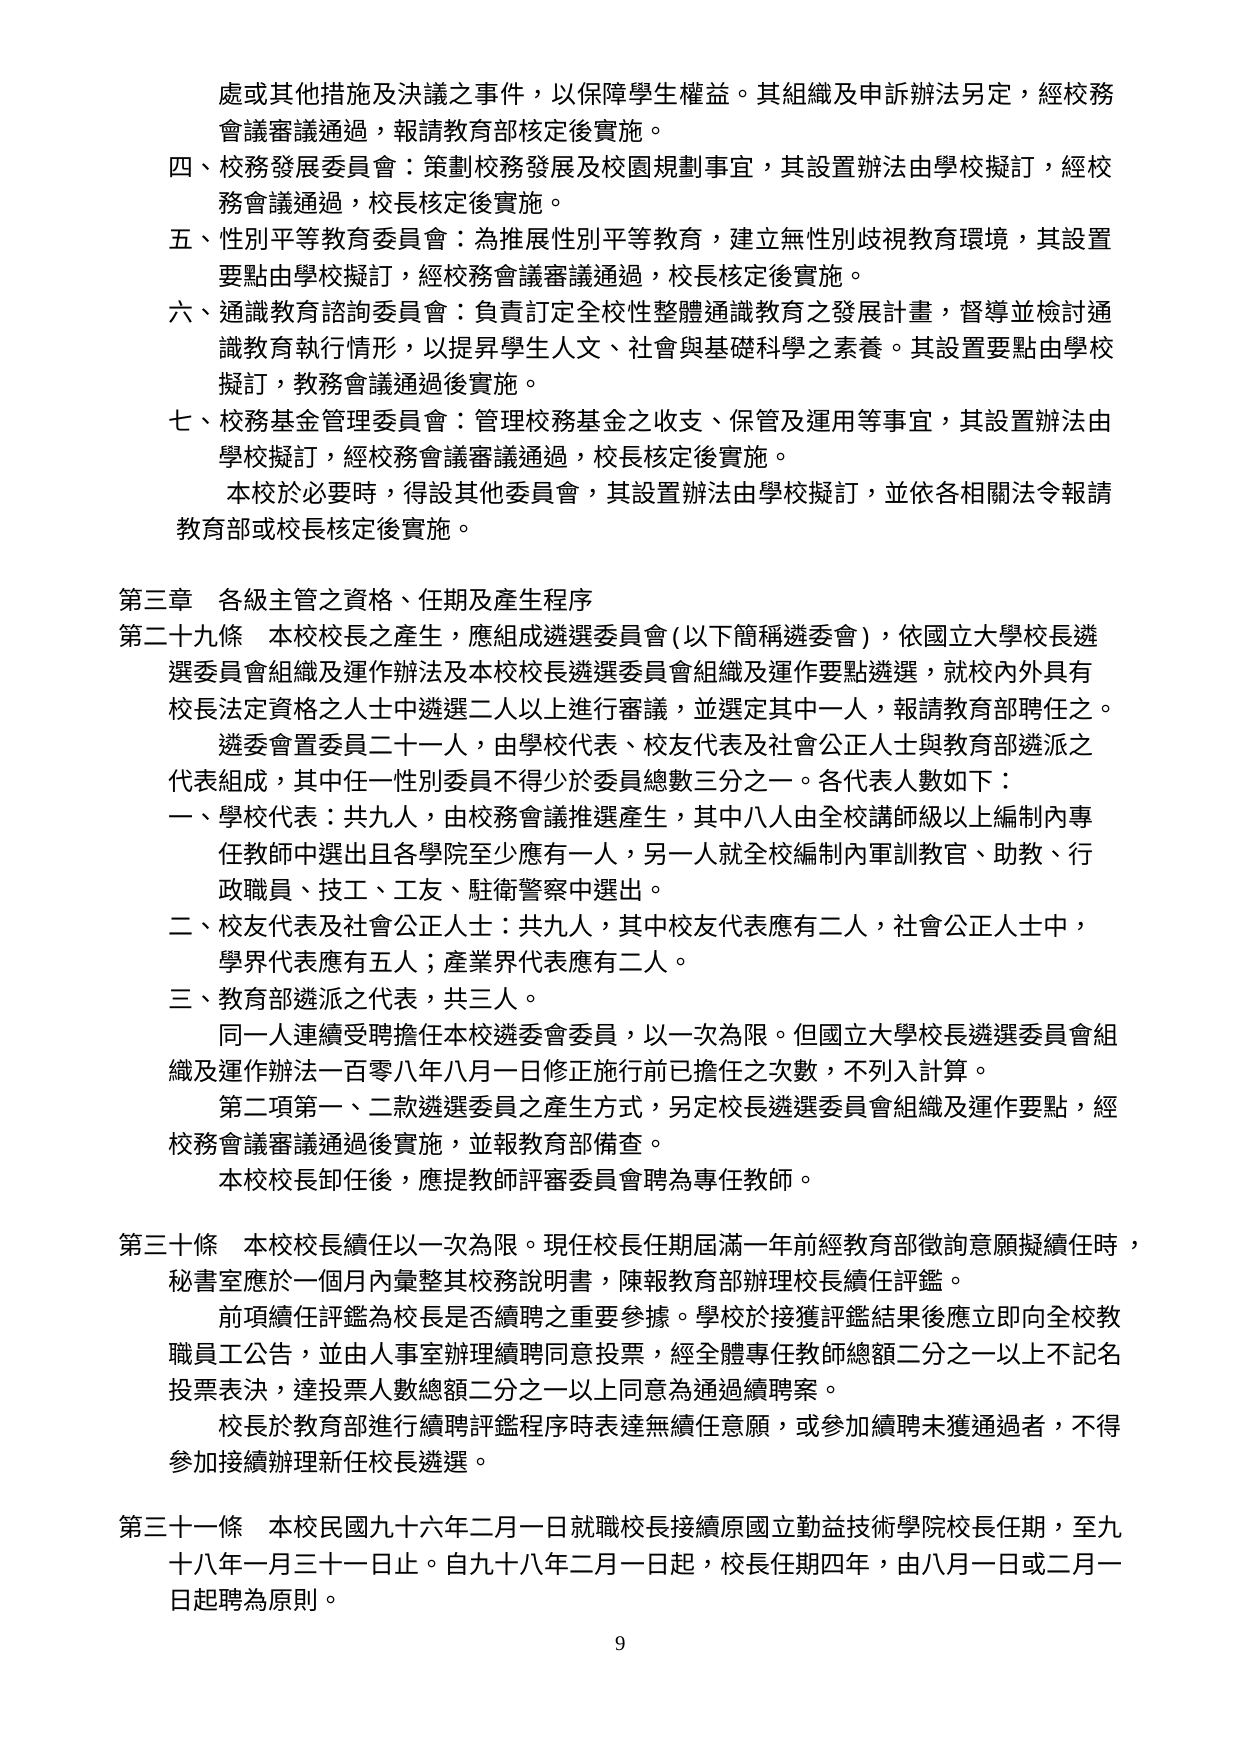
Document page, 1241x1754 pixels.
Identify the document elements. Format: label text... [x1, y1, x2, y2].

text 處或其他措施及決議之事件，以保障學生權益。其組織及申訴辦法另定，經校務會議審議通過，報請教育部核定後實施。 [168, 75, 1115, 147]
text 校長於教育部進行續聘評鑑程序時表達無續任意願，或參加續聘未獲通過者，不得參加接續辦理新任校長遴選。 [168, 1407, 1122, 1479]
text 三、教育部遴派之代表，共三人。 [168, 979, 1115, 1015]
text 第三十條 本校校長續任以一次為限。現任校長任期屆滿一年前經教育部徵詢意願擬續任時，秘書室應於一個月內彙整其校務說明書，陳報教育部辦理校長續任評鑑。 [118, 1225, 1122, 1298]
text 二、校友代表及社會公正人士：共九人，其中校友代表應有二人，社會公正人士中，學界代表應有五人；產業界代表應有二人。 [168, 907, 1115, 979]
text 本校於必要時，得設其他委員會，其設置辦法由學校擬訂，並依各相關法令報請教育部或校長核定後實施。 [176, 474, 1115, 546]
text 一、學校代表：共九人，由校務會議推選產生，其中八人由全校講師級以上編制內專任教師中選出且各學院至少應有一人，另一人就全校編制內軍訓教官、助教、行政職員、技工、工友、駐衛警察中選出。 [168, 798, 1115, 907]
text 六、通識教育諮詢委員會：負責訂定全校性整體通識教育之發展計畫，督導並檢討通識教育執行情形，以提昇學生人文、社會與基礎科學之素養。其設置要點由學校擬訂，教務會議通過後實施。 [168, 292, 1115, 401]
text 同一人連續受聘擔任本校遴委會委員，以一次為限。但國立大學校長遴選委員會組織及運作辦法一百零八年八月一日修正施行前已擔任之次數，不列入計算。 [168, 1015, 1122, 1088]
text 第三章 各級主管之資格、任期及產生程序 [118, 580, 1122, 617]
text 前項續任評鑑為校長是否續聘之重要參據。學校於接獲評鑑結果後應立即向全校教職員工公告，並由人事室辦理續聘同意投票，經全體專任教師總額二分之一以上不記名投票表決，達投票人數總額二分之一以上同意為通過續聘案。 [168, 1298, 1122, 1407]
text 第二項第一、二款遴選委員之產生方式，另定校長遴選委員會組織及運作要點，經校務會議審議通過後實施，並報教育部備查。 [168, 1088, 1122, 1160]
text 四、校務發展委員會：策劃校務發展及校園規劃事宜，其設置辦法由學校擬訂，經校務會議通過，校長核定後實施。 [168, 147, 1115, 220]
text 七、校務基金管理委員會：管理校務基金之收支、保管及運用等事宜，其設置辦法由學校擬訂，經校務會議審議通過，校長核定後實施。 [168, 401, 1115, 474]
text 第二十九條 本校校長之產生，應組成遴選委員會(以下簡稱遴委會)，依國立大學校長遴選委員會組織及運作辦法及本校校長遴選委員會組織及運作要點遴選，就校內外具有校長法定資格之人士中遴選二人以上進行審議，並選定其中一人，報請教育部聘任之。 [118, 617, 1115, 725]
text 第三十一條 本校民國九十六年二月一日就職校長接續原國立勤益技術學院校長任期，至九十八年一月三十一日止。自九十八年二月一日起，校長任期四年，由八月一日或二月一日起聘為原則。 [118, 1508, 1122, 1617]
text 五、性別平等教育委員會：為推展性別平等教育，建立無性別歧視教育環境，其設置要點由學校擬訂，經校務會議審議通過，校長核定後實施。 [168, 220, 1115, 292]
text 遴委會置委員二十一人，由學校代表、校友代表及社會公正人士與教育部遴派之代表組成，其中任一性別委員不得少於委員總數三分之一。各代表人數如下： [168, 725, 1115, 798]
text 本校校長卸任後，應提教師評審委員會聘為專任教師。 [168, 1160, 1122, 1197]
